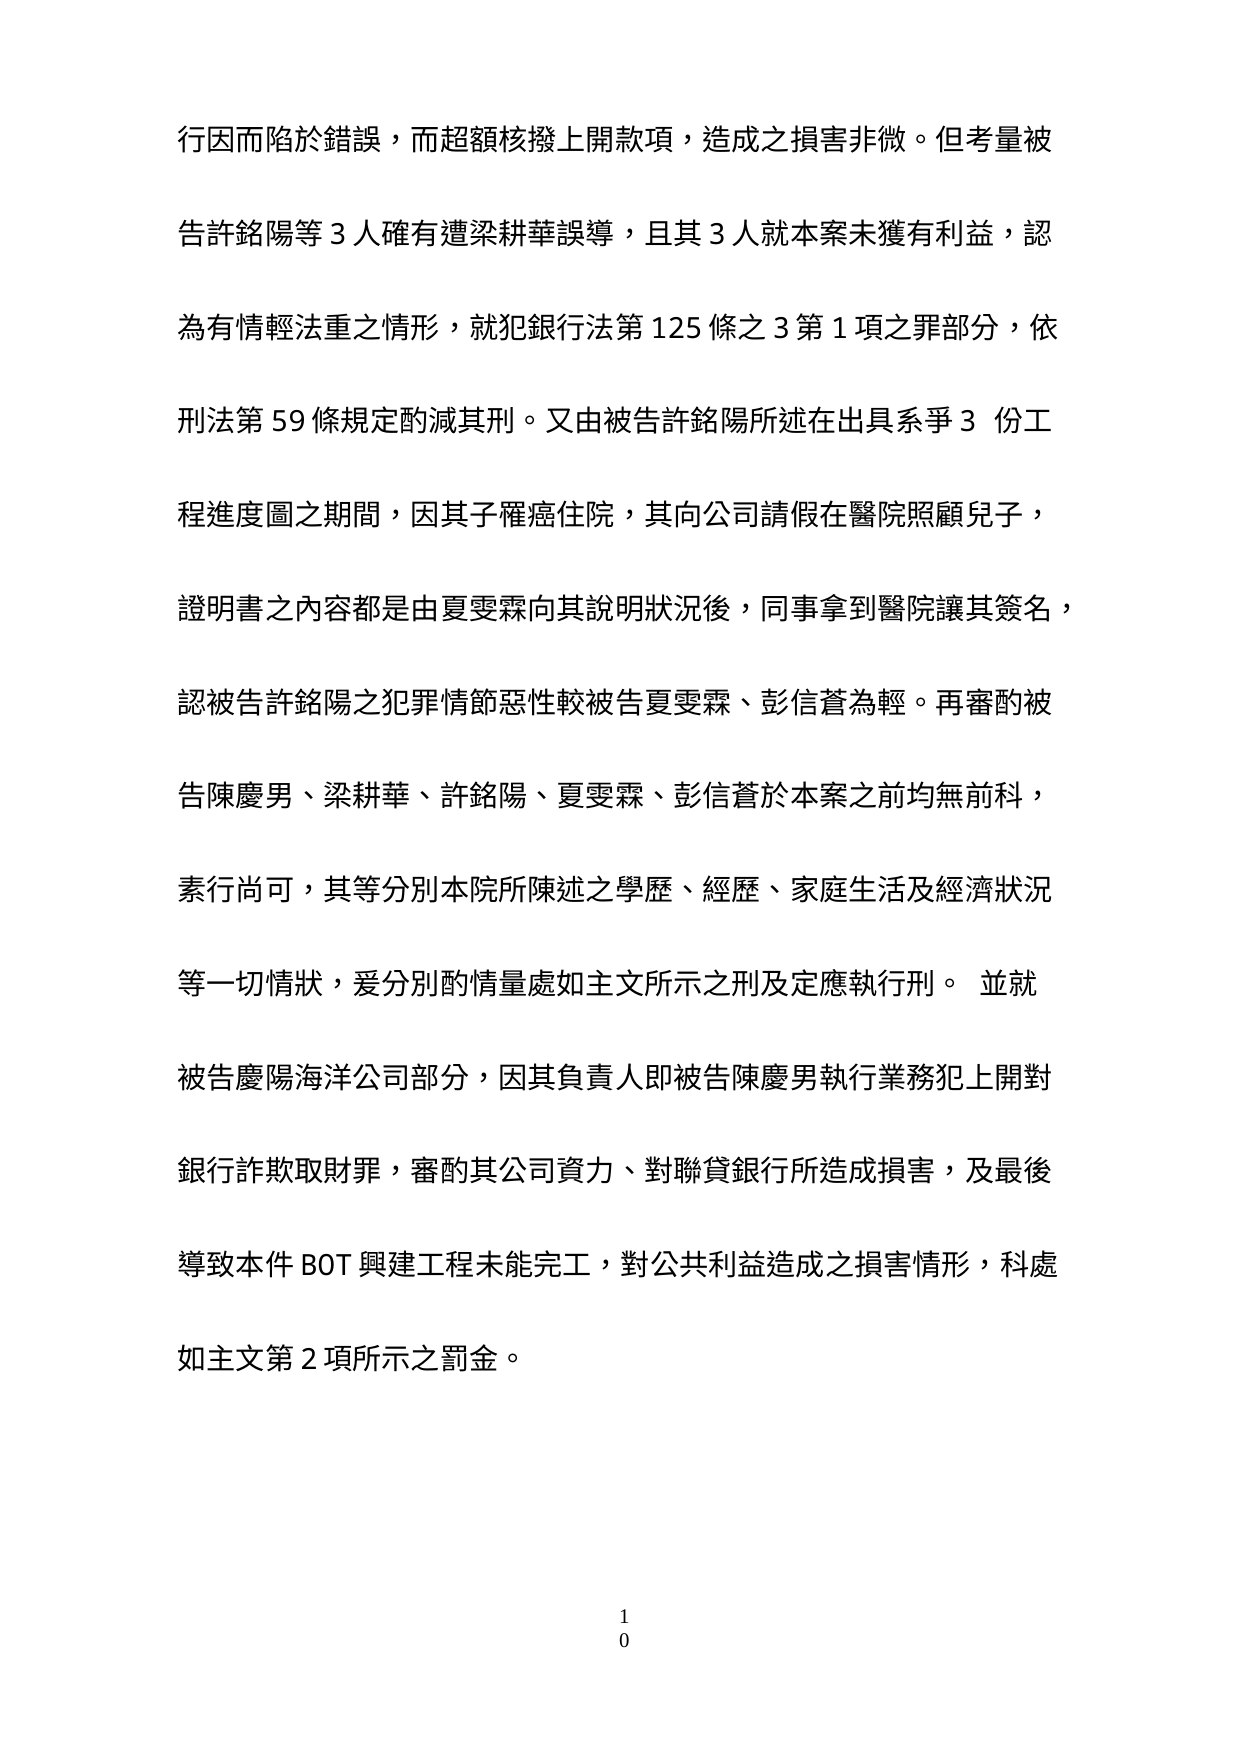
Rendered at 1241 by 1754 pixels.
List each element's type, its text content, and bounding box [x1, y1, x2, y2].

text 審酌被告陳慶男身為慶陽海洋公司之董事長，亦為慶富集團之總裁，其為使慶富集團旗下各關係企業，可以有較多資金運用，竟以不實之系爭3 份工程進度圖及系爭3 份工程進度證明書，搭配使被告慶陽海洋公司與豐國造船公司為不合營業常規之交易方式開立高額發票，向土地銀行高雄分行申請動支乙項授信額度，致聯貸銀行陷於錯誤，核撥貸款，使慶陽海洋公司先後可以於乙項第2 次動撥獲得超過實際可核撥之金額1 億6730萬元、於乙項第3 次動撥獲得超過實際可核撥之金額7200萬元，作為慶富集團旗下關係企業資金調度之用，不僅對銀行造成損失，且導致本件海科館興建營運移轉案無法順利完工，亦對公共利益造成損害，而本案審理至今未見被告陳慶男有絲毫悔意，犯後態度不佳，被告陳慶男就本案行使業務登載不實文書及對銀行詐欺取財犯行，均居於主導地位。被告梁耕華則是聽從被告梁耕華指示辦理，涉案情節較被告陳慶男輕，但被告梁耕華利用不知情之郭一昌為其製作系爭3 份工程進度圖後，以變更電子檔案名稱，在電子郵件中表示余曉嵐方有協助設定「銀行版」等語，誤導被告許銘陽等3 人，使被告許銘陽等3 人未為查證而配合出具系爭3 份工程進度證明書，致使土地銀行高雄分行因 而誤信工程進度確實如同建築師出具之證明書，而同意核撥款項，其惡性非輕。被告許銘陽、夏雯霖、彭信蒼3 人均為建築師，雖有前揭受被告梁耕華誤導之情形，但基於其等之專業倫理，本應依其專業據實認定工程進度後始能出具證明書，其等均明知被告梁耕華請求出具之證明書內之總工程進度超出其等承攬本件工程之範圍，其等並無資料能確實查核，卻仍配合被告梁耕華之要求出具系爭3 份工程進度證明書，致使銀行因而陷於錯誤，而超額核撥上開款項，造成之損害非微。但考量被告許銘陽等3人確有遭梁耕華誤導，且其3人就本案未獲有利益，認為有情輕法重之情形，就犯銀行法第125條之3第1項之罪部分，依刑法第59條規定酌減其刑。又由被告許銘陽所述在出具系爭3 份工程進度圖之期間，因其子罹癌住院，其向公司請假在醫院照顧兒子，證明書之內容都是由夏雯霖向其說明狀況後，同事拿到醫院讓其簽名，認被告許銘陽之犯罪情節惡性較被告夏雯霖、彭信蒼為輕。再審酌被告陳慶男、梁耕華、許銘陽、夏雯霖、彭信蒼於本案之前均無前科，素行尚可，其等分別本院所陳述之學歷、經歷、家庭生活及經濟狀況等一切情狀，爰分別酌情量處如主文所示之刑及定應執行刑。 並就被告慶陽海洋公司部分，因其負責人即被告陳慶男執行業務犯上開對銀行詐欺取財罪，審酌其公司資力、對聯貸銀行所造成損害，及最後導致本件BOT興建工程未能完工，對公共利益造成之損害情形，科處如主文第2項所示之罰金。 [177, 96, 1063, 1377]
